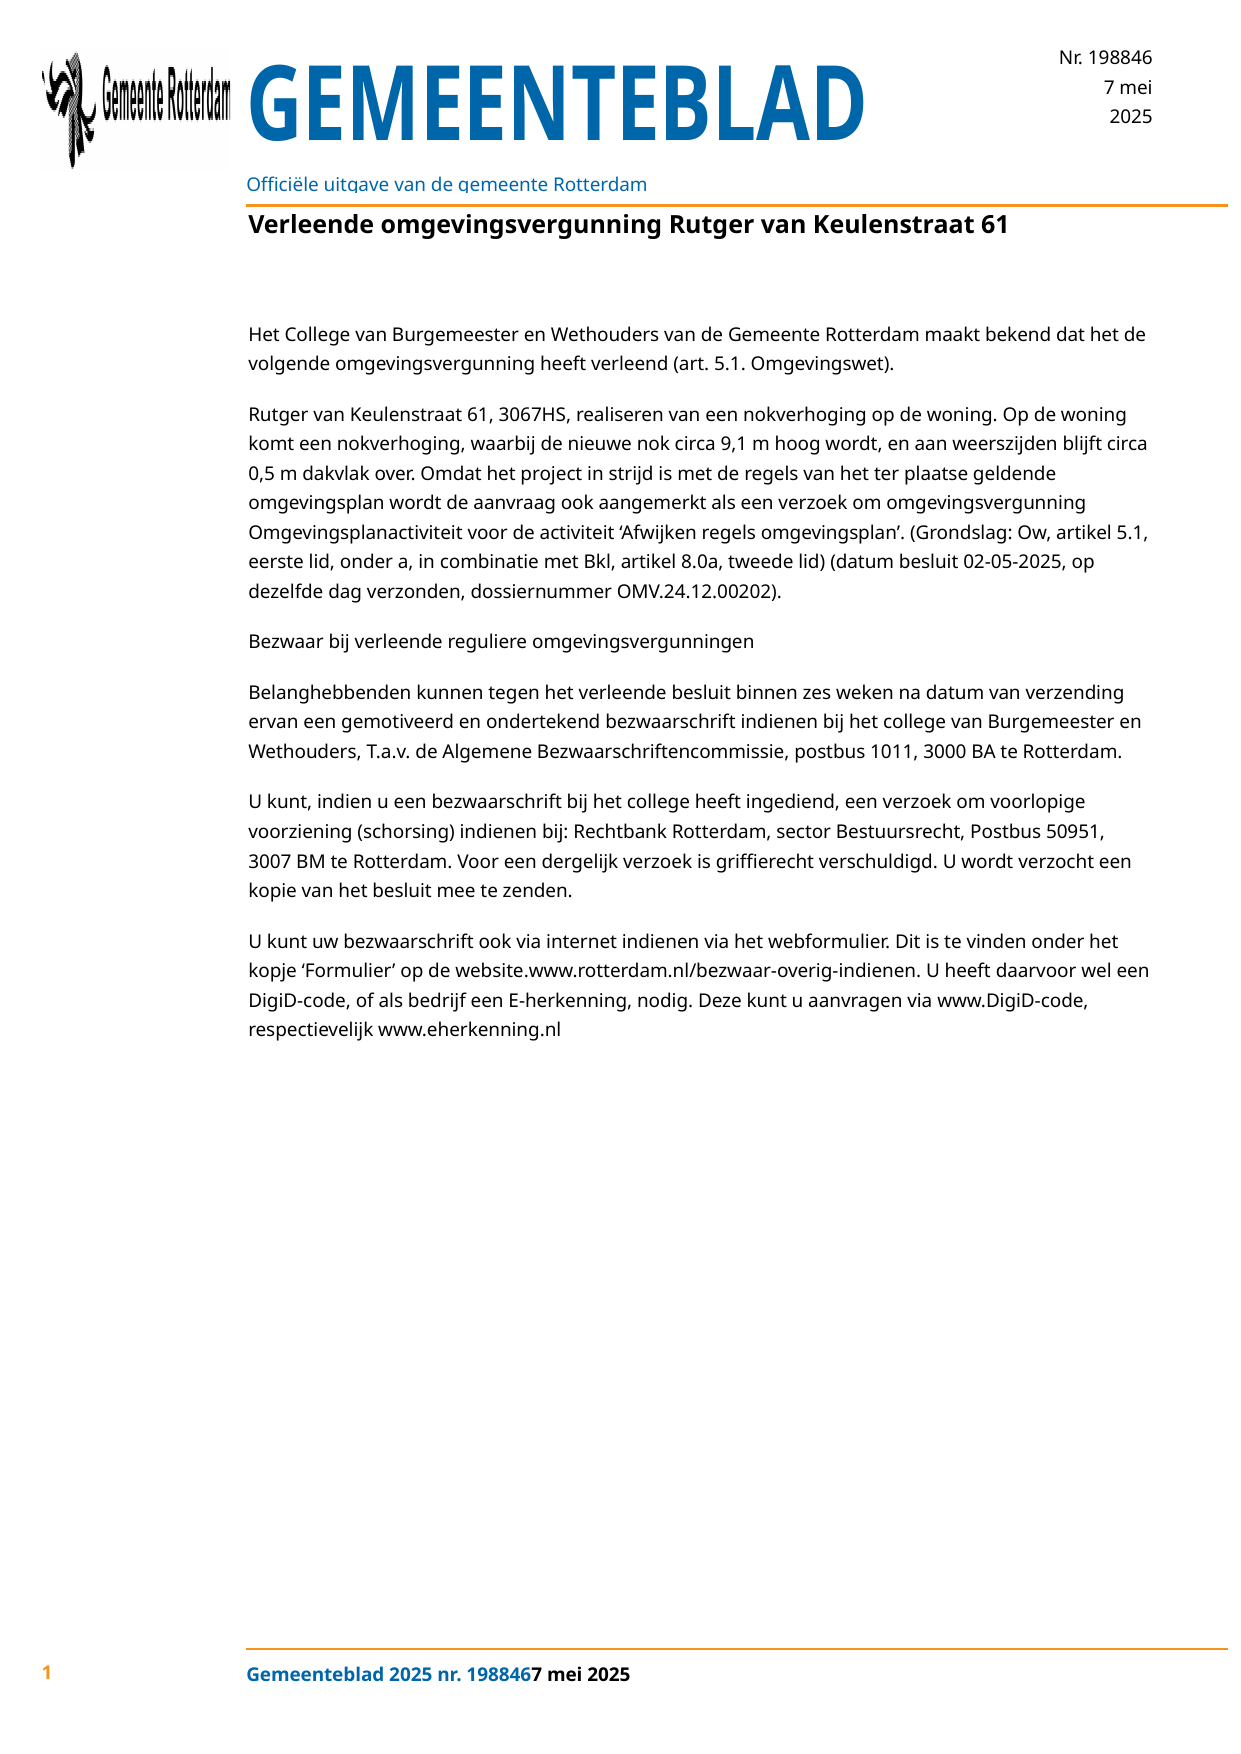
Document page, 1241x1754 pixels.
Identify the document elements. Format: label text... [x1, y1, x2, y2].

text U kunt uw bezwaarschrift ook via internet indienen via het webformulier. Dit is te vinden onder het kopje ‘Formulier’ op de website.www.rotterdam.nl/bezwaar-overig-indienen. U heeft daarvoor wel een DigiD-code, of als bedrijf een E-herkenning, nodig. Deze kunt u aanvragen via www.DigiD-code, respectievelijk www.eherkenning.nl [248, 928, 1152, 1042]
text Rutger van Keulenstraat 61, 3067HS, realiseren van een nokverhoging op de woning. Op de woning komt een nokverhoging, waarbij de nieuwe nok circa 9,1 m hoog wordt, en aan weerszijden blijft circa 0,5 m dakvlak over. Omdat het project in strijd is met de regels van het ter plaatse geldende omgevingsplan wordt de aanvraag ook aangemerkt als een verzoek om omgevingsvergunning Omgevingsplanactiviteit voor de activiteit ‘Afwijken regels omgevingsplan’. (Grondslag: Ow, artikel 5.1, eerste lid, onder a, in combinatie met Bkl, artikel 8.0a, tweede lid) (datum besluit 02-05-2025, op dezelfde dag verzonden, dossiernummer OMV.24.12.00202). [248, 401, 1152, 604]
text Bezwaar bij verleende reguliere omgevingsvergunningen [248, 629, 1152, 654]
text Belanghebbenden kunnen tegen het verleende besluit binnen zes weken na datum van verzending ervan een gemotiveerd en ondertekend bezwaarschrift indienen bij het college van Burgemeester en Wethouders, T.a.v. de Algemene Bezwaarschriftencommissie, postbus 1011, 3000 BA te Rotterdam. [248, 679, 1152, 764]
text U kunt, indien u een bezwaarschrift bij het college heeft ingediend, een verzoek om voorlopige voorziening (schorsing) indienen bij: Rechtbank Rotterdam, sector Bestuursrecht, Postbus 50951, 3007 BM te Rotterdam. Voor een dergelijk verzoek is griffierecht verschuldigd. U wordt verzocht een kopie van het besluit mee te zenden. [248, 789, 1152, 903]
text Het College van Burgemeester en Wethouders van de Gemeente Rotterdam maakt bekend dat het de volgende omgevingsvergunning heeft verleend (art. 5.1. Omgevingswet). [248, 321, 1152, 376]
text Verleende omgevingsvergunning Rutger van Keulenstraat 61 [248, 207, 1152, 241]
picture [41, 47, 231, 172]
